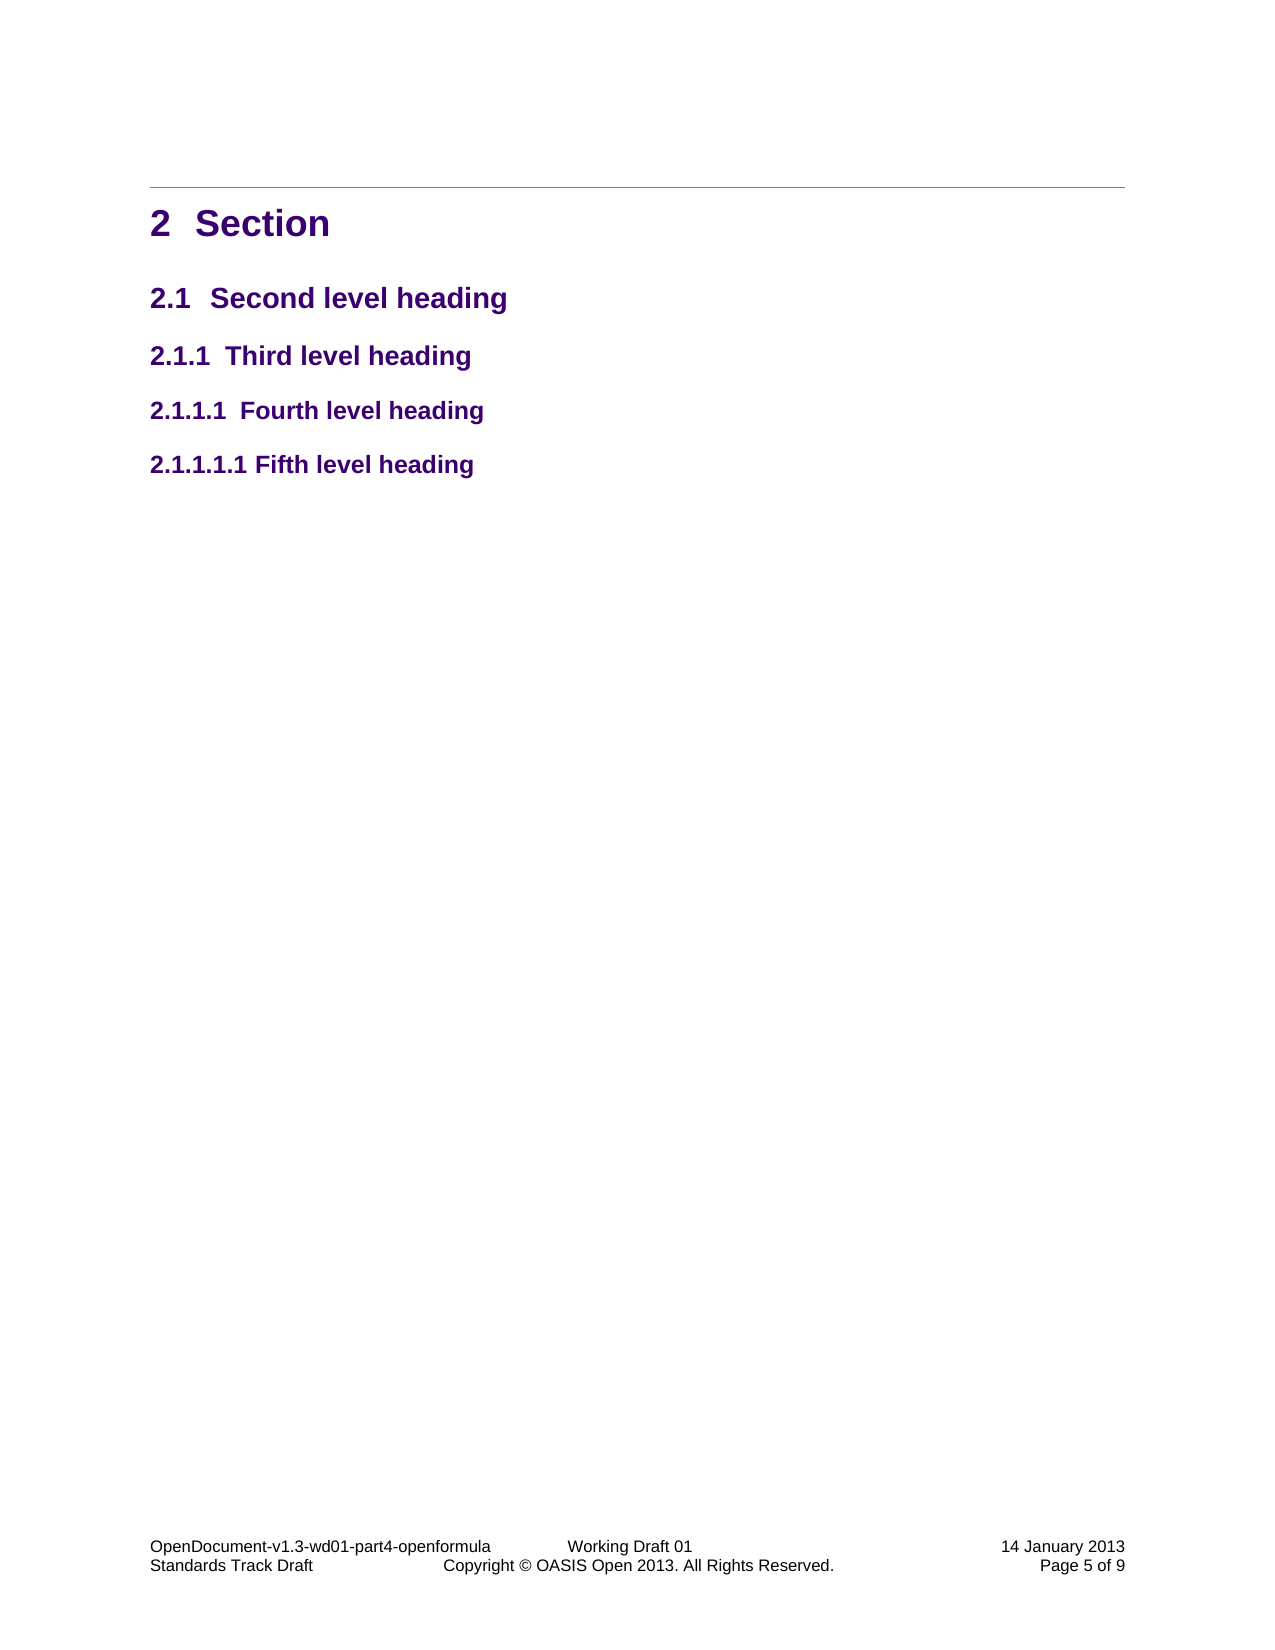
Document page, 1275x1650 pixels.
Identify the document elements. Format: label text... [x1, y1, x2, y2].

subtitle Section [150, 188, 1125, 244]
subtitle Fifth level heading [150, 450, 1125, 479]
subtitle Third level heading [150, 340, 1125, 371]
subtitle Second level heading [150, 281, 1125, 315]
subtitle Fourth level heading [150, 396, 1125, 425]
